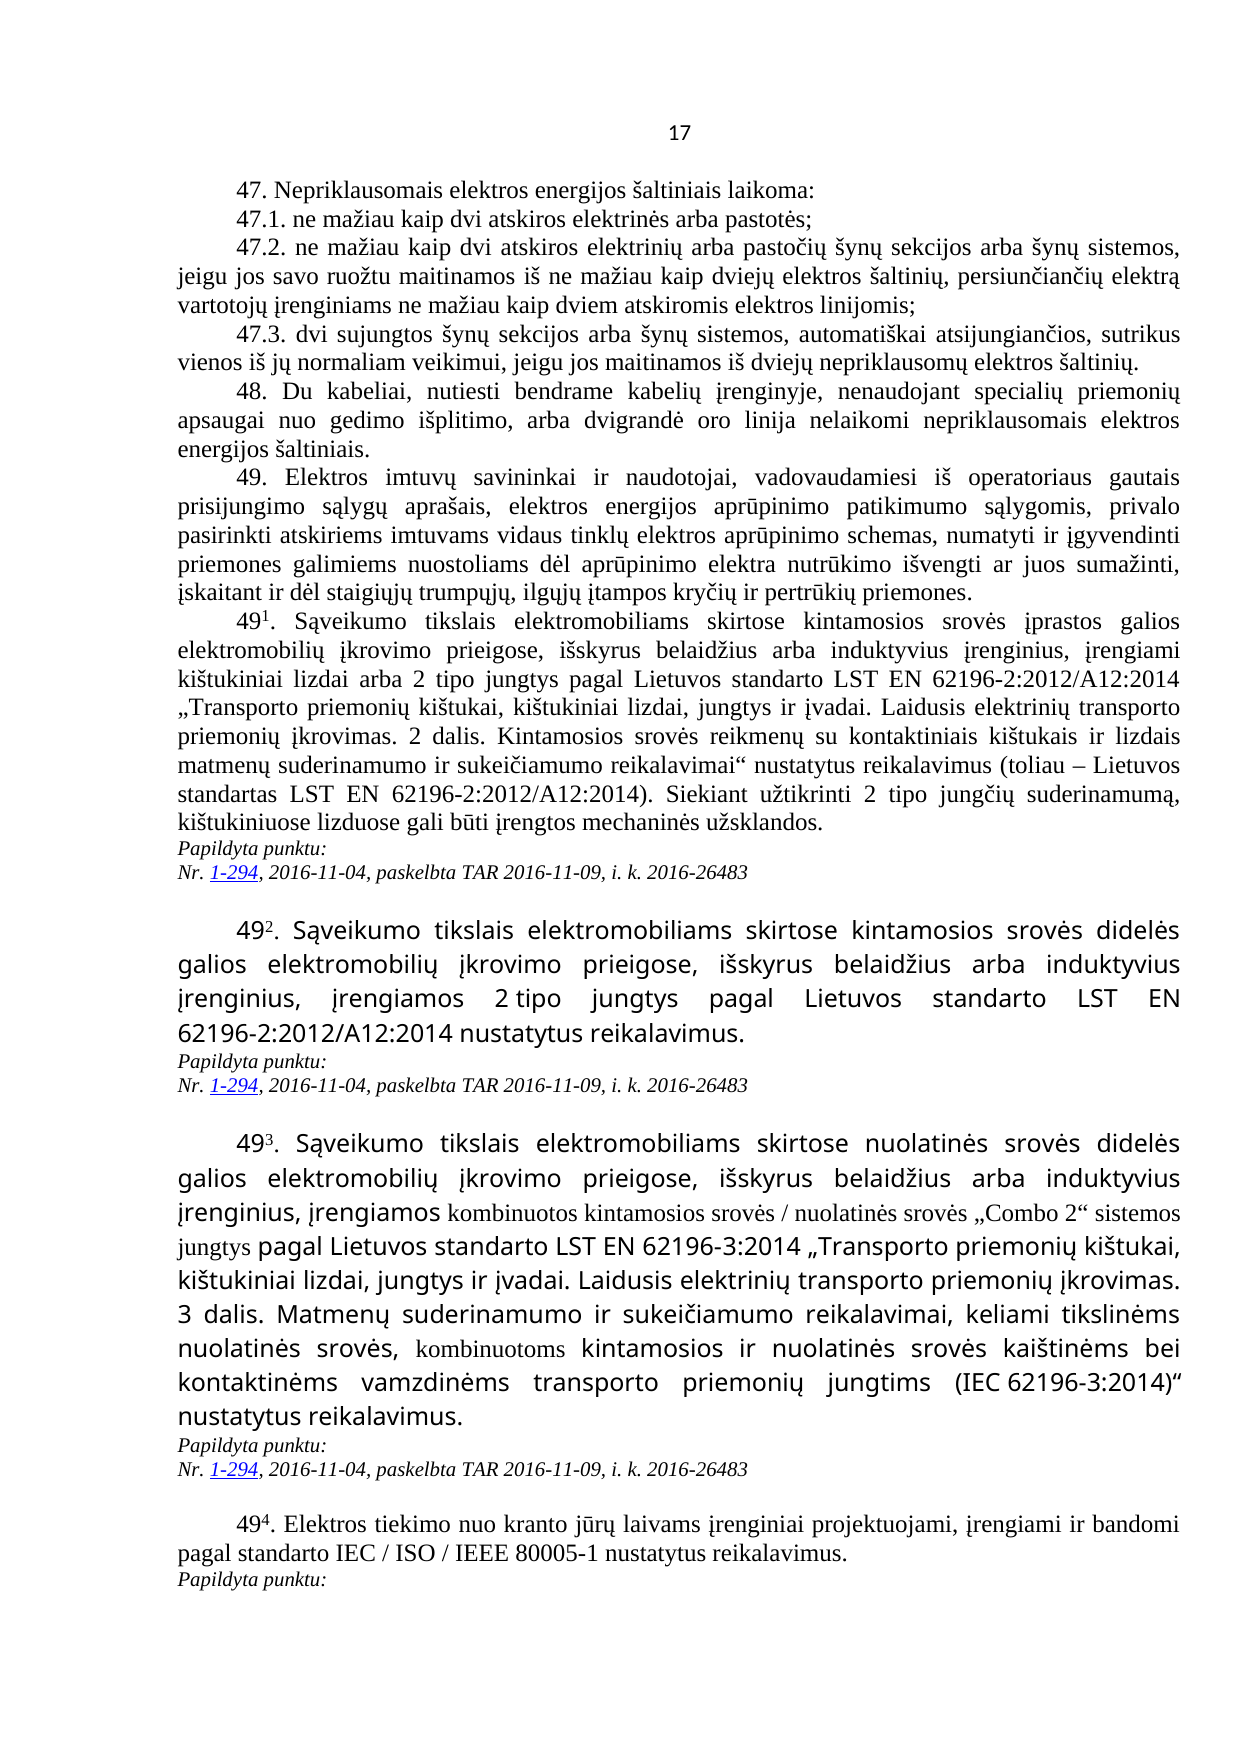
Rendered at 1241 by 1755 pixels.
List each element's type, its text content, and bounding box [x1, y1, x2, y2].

text Papildyta punktu: [177, 1433, 1181, 1457]
text 47.2. ne mažiau kaip dvi atskiros elektrinių arba pastočių šynų sekcijos arba šynų sistemos, jeigu jos savo ruožtu maitinamos iš ne mažiau kaip dviejų elektros šaltinių, persiunčiančių elektrą vartotojų įrenginiams ne mažiau kaip dviem atskiromis elektros linijomis; [177, 232, 1181, 319]
text 491. Sąveikumo tikslais elektromobiliams skirtose kintamosios srovės įprastos galios elektromobilių įkrovimo prieigose, išskyrus belaidžius arba induktyvius įrenginius, įrengiami kištukiniai lizdai arba 2 tipo jungtys pagal Lietuvos standarto LST EN 62196-2:2012/A12:2014 „Transporto priemonių kištukai, kištukiniai lizdai, jungtys ir įvadai. Laidusis elektrinių transporto priemonių įkrovimas. 2 dalis. Kintamosios srovės reikmenų su kontaktiniais kištukais ir lizdais matmenų suderinamumo ir sukeičiamumo reikalavimai“ nustatytus reikalavimus (toliau – Lietuvos standartas LST EN 62196-2:2012/A12:2014). Siekiant užtikrinti 2 tipo jungčių suderinamumą, kištukiniuose lizduose gali būti įrengtos mechaninės užsklandos. [177, 606, 1181, 836]
text Nr. 1-294, 2016-11-04, paskelbta TAR 2016-11-09, i. k. 2016-26483 [177, 1457, 1181, 1481]
text 492. Sąveikumo tikslais elektromobiliams skirtose kintamosios srovės didelės galios elektromobilių įkrovimo prieigose, išskyrus belaidžius arba induktyvius įrenginius, įrengiamos 2 tipo jungtys pagal Lietuvos standarto LST EN 62196-2:2012/A12:2014 nustatytus reikalavimus. [177, 913, 1181, 1049]
text 493. Sąveikumo tikslais elektromobiliams skirtose nuolatinės srovės didelės galios elektromobilių įkrovimo prieigose, išskyrus belaidžius arba induktyvius įrenginius, įrengiamos kombinuotos kintamosios srovės / nuolatinės srovės „Combo 2“ sistemos jungtys pagal Lietuvos standarto LST EN 62196-3:2014 „Transporto priemonių kištukai, kištukiniai lizdai, jungtys ir įvadai. Laidusis elektrinių transporto priemonių įkrovimas. 3 dalis. Matmenų suderinamumo ir sukeičiamumo reikalavimai, keliami tikslinėms nuolatinės srovės, kombinuotoms kintamosios ir nuolatinės srovės kaištinėms bei kontaktinėms vamzdinėms transporto priemonių jungtims (IEC 62196-3:2014)“ nustatytus reikalavimus. [177, 1126, 1181, 1433]
text 494. Elektros tiekimo nuo kranto jūrų laivams įrenginiai projektuojami, įrengiami ir bandomi pagal standarto IEC / ISO / IEEE 80005-1 nustatytus reikalavimus. [177, 1509, 1181, 1567]
text Papildyta punktu: [177, 1567, 1181, 1591]
text 48. Du kabeliai, nutiesti bendrame kabelių įrenginyje, nenaudojant specialių priemonių apsaugai nuo gedimo išplitimo, arba dvigrandė oro linija nelaikomi nepriklausomais elektros energijos šaltiniais. [177, 376, 1181, 462]
text 47.3. dvi sujungtos šynų sekcijos arba šynų sistemos, automatiškai atsijungiančios, sutrikus vienos iš jų normaliam veikimui, jeigu jos maitinamos iš dviejų nepriklausomų elektros šaltinių. [177, 319, 1181, 376]
text Papildyta punktu: [177, 1049, 1181, 1073]
text 47. Nepriklausomais elektros energijos šaltiniais laikoma: [177, 175, 1181, 204]
text 49. Elektros imtuvų savininkai ir naudotojai, vadovaudamiesi iš operatoriaus gautais prisijungimo sąlygų aprašais, elektros energijos aprūpinimo patikimumo sąlygomis, privalo pasirinkti atskiriems imtuvams vidaus tinklų elektros aprūpinimo schemas, numatyti ir įgyvendinti priemones galimiems nuostoliams dėl aprūpinimo elektra nutrūkimo išvengti ar juos sumažinti, įskaitant ir dėl staigiųjų trumpųjų, ilgųjų įtampos kryčių ir pertrūkių priemones. [177, 462, 1181, 606]
text Nr. 1-294, 2016-11-04, paskelbta TAR 2016-11-09, i. k. 2016-26483 [177, 1073, 1181, 1097]
text 47.1. ne mažiau kaip dvi atskiros elektrinės arba pastotės; [177, 204, 1181, 232]
text Papildyta punktu: [177, 836, 1181, 860]
text Nr. 1-294, 2016-11-04, paskelbta TAR 2016-11-09, i. k. 2016-26483 [177, 860, 1181, 884]
